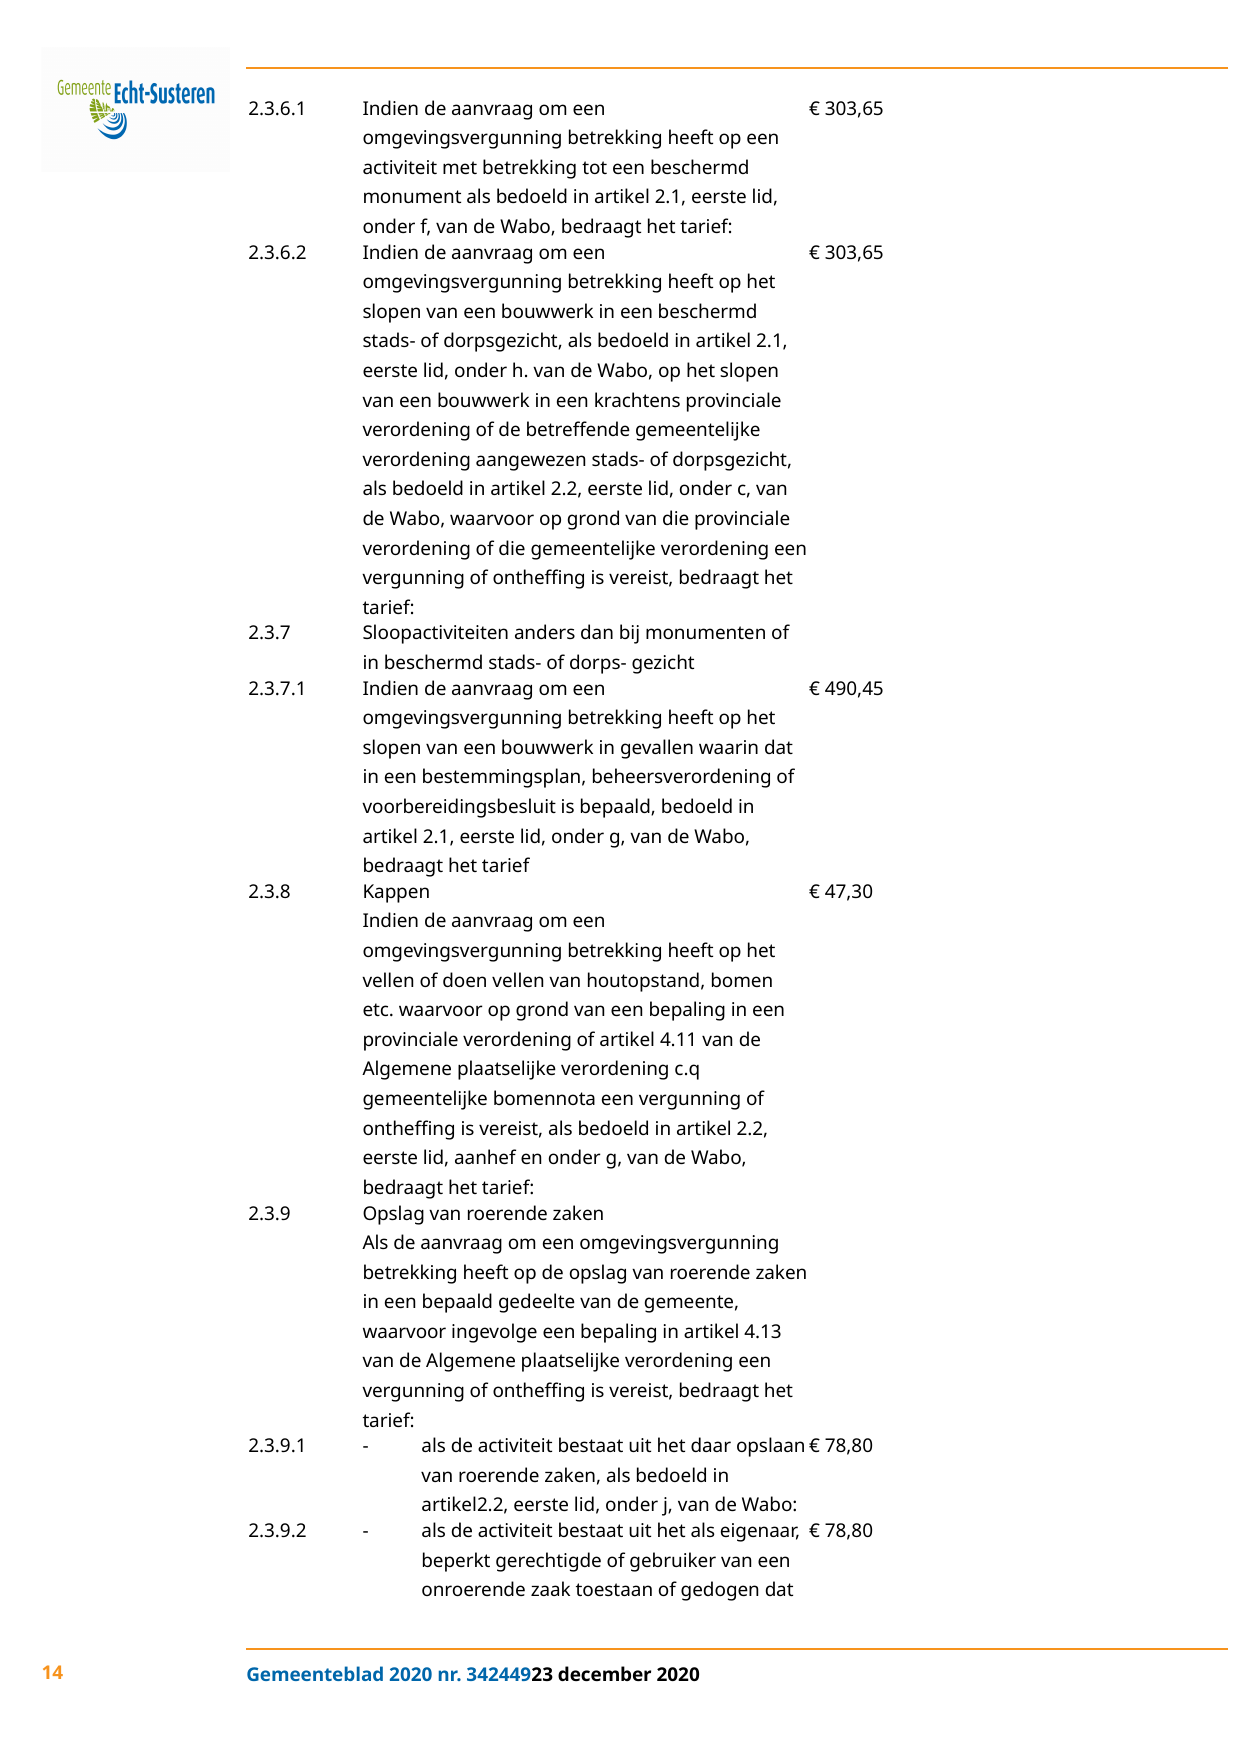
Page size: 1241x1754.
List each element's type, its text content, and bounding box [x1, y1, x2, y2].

table_cell [809, 1200, 923, 1432]
table_cell Indien de aanvraag om een omgevingsvergunning betrekking heeft op het slopen van een bouwwerk in gevallen waarin dat in een bestemmingsplan, beheersverordening of voorbereidingsbesluit is bepaald, bedoeld in artikel 2.1, eerste lid, onder g, van de Wabo, bedraagt het tarief [362, 675, 809, 878]
table_cell 2.3.7 [248, 620, 362, 675]
table_cell [923, 878, 1152, 1200]
table_cell 2.3.8 [248, 878, 362, 1200]
table_cell Kappen Indien de aanvraag om een omgevingsvergunning betrekking heeft op het vellen of doen vellen van houtopstand, bomen etc. waarvoor op grond van een bepaling in een provinciale verordening of artikel 4.11 van de Algemene plaatselijke verordening c.q gemeentelijke bomennota een vergunning of ontheffing is vereist, als bedoeld in artikel 2.2, eerste lid, aanhef en onder g, van de Wabo, bedraagt het tarief: [362, 878, 809, 1200]
table_cell Sloopactiviteiten anders dan bij monumenten of in beschermd stads- of dorps- gezicht [362, 620, 809, 675]
table_cell € 47,30 [809, 878, 923, 1200]
table_cell Indien de aanvraag om een omgevingsvergunning betrekking heeft op een activiteit met betrekking tot een beschermd monument als bedoeld in artikel 2.1, eerste lid, onder f, van de Wabo, bedraagt het tarief: [362, 95, 809, 239]
table_cell € 78,80 [809, 1433, 923, 1517]
table_cell [923, 1433, 1152, 1517]
table_cell [923, 620, 1152, 675]
table_cell [923, 95, 1152, 239]
picture [41, 47, 231, 172]
table_cell als de activiteit bestaat uit het daar opslaan van roerende zaken, als bedoeld in artikel2.2, eerste lid, onder j, van de Wabo: [362, 1433, 809, 1517]
table_cell [923, 1200, 1152, 1432]
table_cell [923, 675, 1152, 878]
table_cell Opslag van roerende zaken Als de aanvraag om een omgevingsvergunning betrekking heeft op de opslag van roerende zaken in een bepaald gedeelte van de gemeente, waarvoor ingevolge een bepaling in artikel 4.13 van de Algemene plaatselijke verordening een vergunning of ontheffing is vereist, bedraagt het tarief: [362, 1200, 809, 1432]
table_cell € 303,65 [809, 95, 923, 239]
table_cell als de activiteit bestaat uit het als eigenaar, beperkt gerechtigde of gebruiker van een onroerende zaak toestaan of gedogen dat [362, 1518, 809, 1602]
table_cell 2.3.9.1 [248, 1433, 362, 1517]
table_cell [923, 1518, 1152, 1602]
table_cell 2.3.9 [248, 1200, 362, 1432]
table_cell 2.3.6.2 [248, 239, 362, 619]
table_cell 2.3.9.2 [248, 1518, 362, 1602]
table_cell 2.3.6.1 [248, 95, 362, 239]
table_cell € 78,80 [809, 1518, 923, 1602]
table_cell [809, 620, 923, 675]
table_cell Indien de aanvraag om een omgevingsvergunning betrekking heeft op het slopen van een bouwwerk in een beschermd stads- of dorpsgezicht, als bedoeld in artikel 2.1, eerste lid, onder h. van de Wabo, op het slopen van een bouwwerk in een krachtens provinciale verordening of de betreffende gemeentelijke verordening aangewezen stads- of dorpsgezicht, als bedoeld in artikel 2.2, eerste lid, onder c, van de Wabo, waarvoor op grond van die provinciale verordening of die gemeentelijke verordening een vergunning of ontheffing is vereist, bedraagt het tarief: [362, 239, 809, 619]
table_cell € 303,65 [809, 239, 923, 619]
table_cell [923, 239, 1152, 619]
table_cell € 490,45 [809, 675, 923, 878]
table_cell 2.3.7.1 [248, 675, 362, 878]
